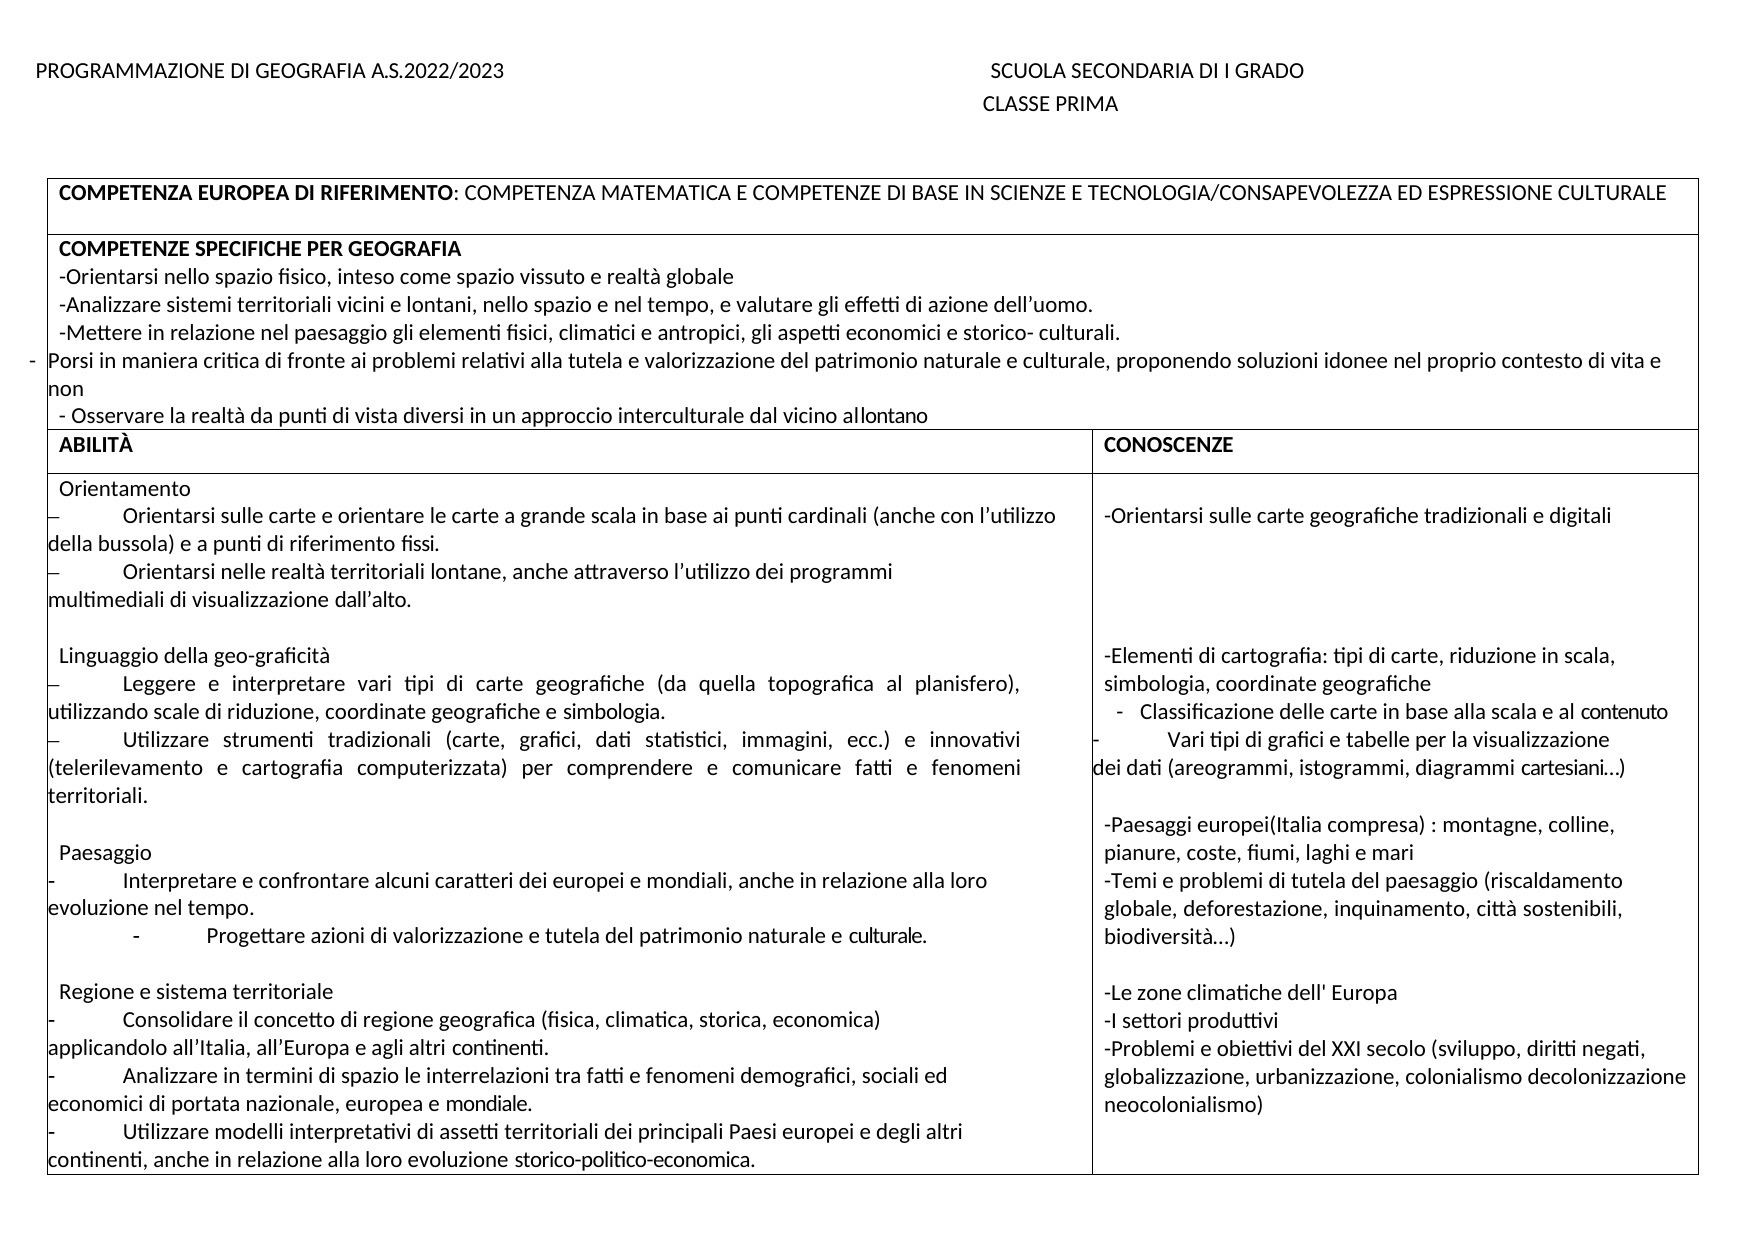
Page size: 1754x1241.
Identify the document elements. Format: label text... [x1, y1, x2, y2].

table_cell -Orientarsi sulle carte geografiche tradizionali e digitali -Elementi di cartografia: tipi di carte, riduzione in scala, simbologia, coordinate geografiche Classificazione delle carte in base alla scala e al contenuto Vari tipi di grafici e tabelle per la visualizzazione dei dati (areogrammi, istogrammi, diagrammi cartesiani…) -Paesaggi europei(Italia compresa) : montagne, colline, pianure, coste, fiumi, laghi e mari -Temi e problemi di tutela del paesaggio (riscaldamento globale, deforestazione, inquinamento, città sostenibili, biodiversità…) -Le zone climatiche dell' Europa -I settori produttivi -Problemi e obiettivi del XXI secolo (sviluppo, diritti negati, globalizzazione, urbanizzazione, colonialismo decolonizzazione neocolonialismo) [1093, 474, 1698, 1173]
text PROGRAMMAZIONE DI GEOGRAFIA A.S.2022/2023 SCUOLA SECONDARIA DI I GRADO [35, 56, 1406, 84]
table_cell Orientamento Orientarsi sulle carte e orientare le carte a grande scala in base ai punti cardinali (anche con l’utilizzo della bussola) e a punti di riferimento fissi. Orientarsi nelle realtà territoriali lontane, anche attraverso l’utilizzo dei programmi multimediali di visualizzazione dall’alto. Linguaggio della geo-graficità Leggere e interpretare vari tipi di carte geografiche (da quella topografica al planisfero), utilizzando scale di riduzione, coordinate geografiche e simbologia. Utilizzare strumenti tradizionali (carte, grafici, dati statistici, immagini, ecc.) e innovativi (telerilevamento e cartografia computerizzata) per comprendere e comunicare fatti e fenomeni territoriali. Paesaggio Interpretare e confrontare alcuni caratteri dei europei e mondiali, anche in relazione alla loro evoluzione nel tempo. Progettare azioni di valorizzazione e tutela del patrimonio naturale e culturale. Regione e sistema territoriale Consolidare il concetto di regione geografica (fisica, climatica, storica, economica) applicandolo all’Italia, all’Europa e agli altri continenti. Analizzare in termini di spazio le interrelazioni tra fatti e fenomeni demografici, sociali ed economici di portata nazionale, europea e mondiale. Utilizzare modelli interpretativi di assetti territoriali dei principali Paesi europei e degli altri continenti, anche in relazione alla loro evoluzione storico-politico-economica. [48, 474, 1092, 1173]
table_header COMPETENZA EUROPEA DI RIFERIMENTO: COMPETENZA MATEMATICA E COMPETENZE DI BASE IN SCIENZE E TECNOLOGIA/CONSAPEVOLEZZA ED ESPRESSIONE CULTURALE [48, 179, 1698, 234]
text CLASSE PRIMA [35, 89, 1406, 117]
table_cell ABILITÀ [48, 430, 1092, 473]
table_cell COMPETENZE SPECIFICHE PER GEOGRAFIA -Orientarsi nello spazio fisico, inteso come spazio vissuto e realtà globale -Analizzare sistemi territoriali vicini e lontani, nello spazio e nel tempo, e valutare gli effetti di azione dell’uomo. -Mettere in relazione nel paesaggio gli elementi fisici, climatici e antropici, gli aspetti economici e storico- culturali. Porsi in maniera critica di fronte ai problemi relativi alla tutela e valorizzazione del patrimonio naturale e culturale, proponendo soluzioni idonee nel proprio contesto di vita e non Osservare la realtà da punti di vista diversi in un approccio interculturale dal vicino allontano [48, 235, 1698, 429]
table_cell CONOSCENZE [1093, 430, 1698, 473]
